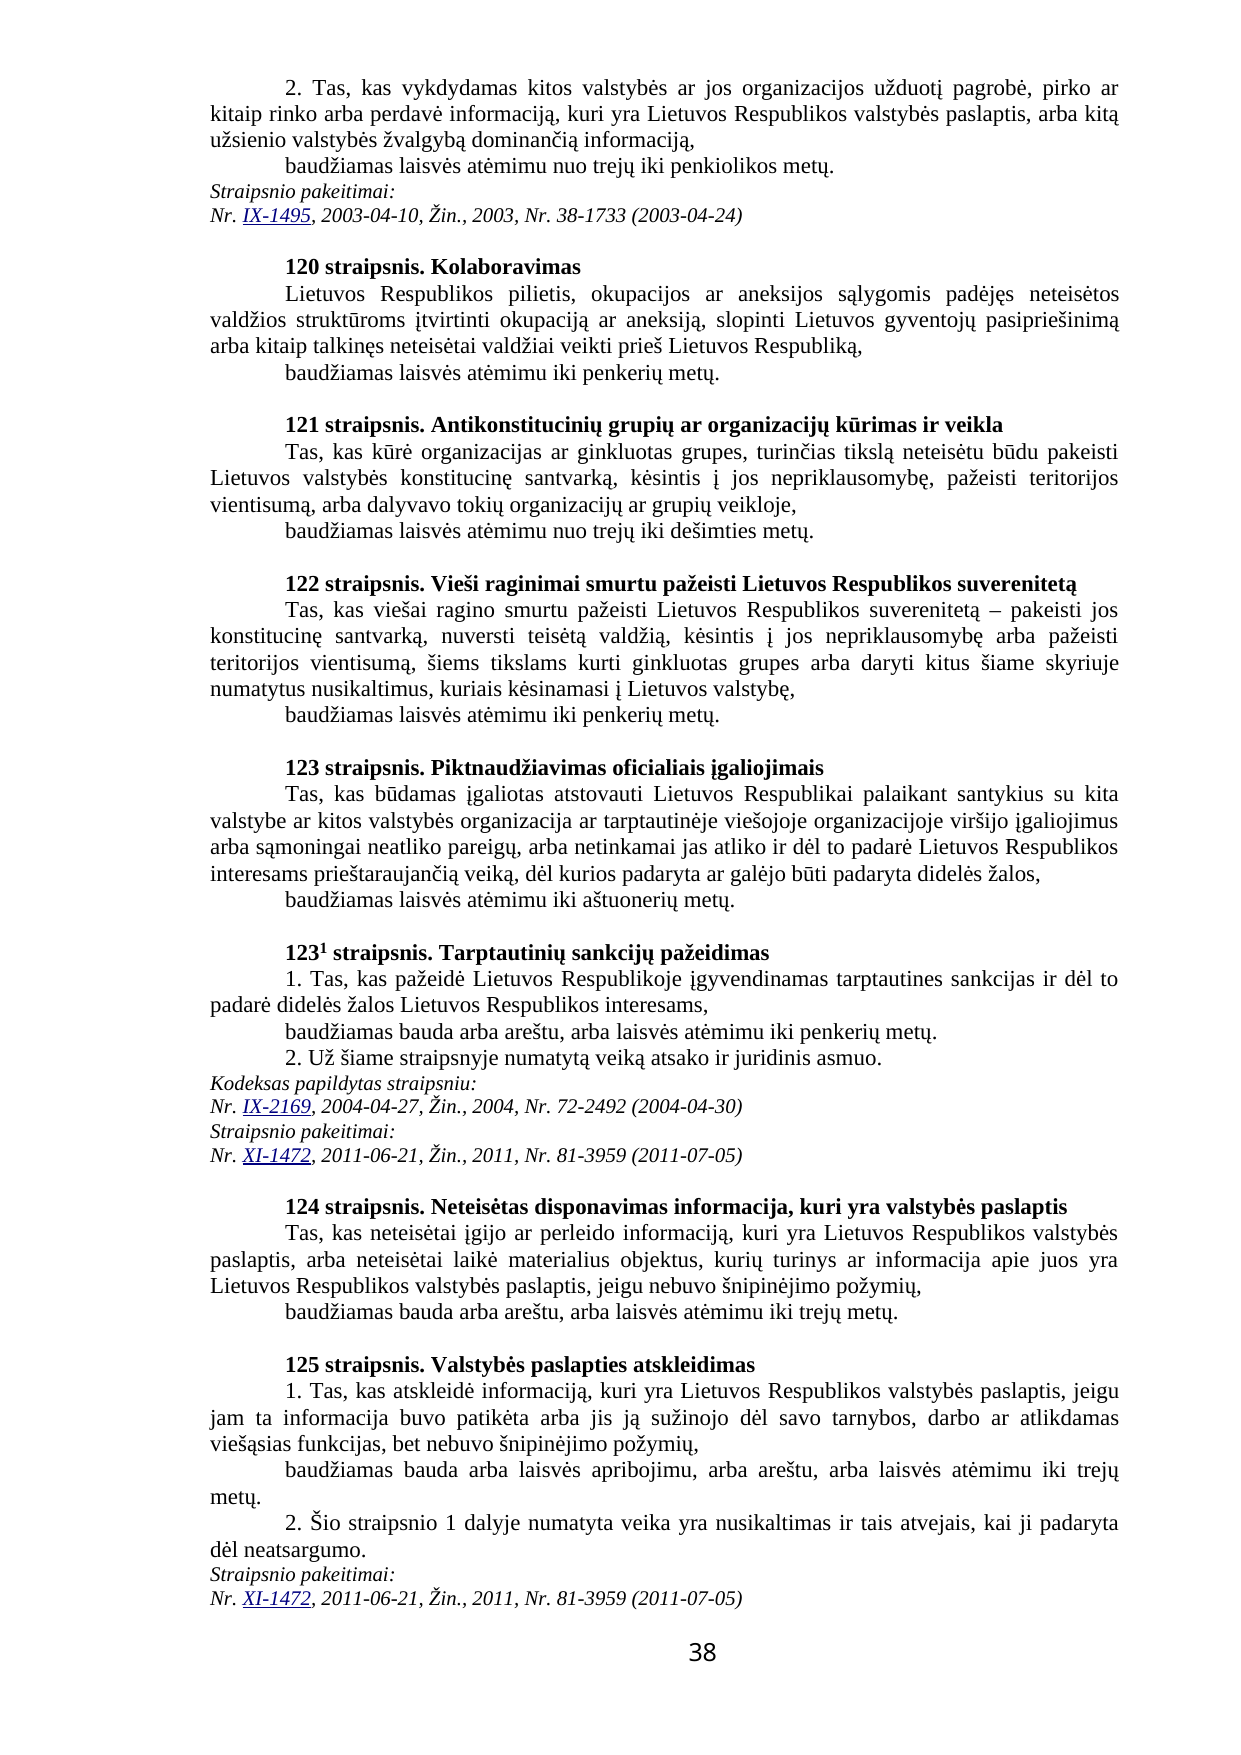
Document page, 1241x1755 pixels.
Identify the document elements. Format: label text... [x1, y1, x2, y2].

subtitle 1231 straipsnis. Tarptautinių sankcijų pažeidimas [210, 939, 1120, 965]
text Nr. XI-1472, 2011-06-21, Žin., 2011, Nr. 81-3959 (2011-07-05) [210, 1586, 1120, 1610]
text baudžiamas bauda arba areštu, arba laisvės atėmimu iki penkerių metų. [210, 1018, 1120, 1044]
text 124 straipsnis. Neteisėtas disponavimas informacija, kuri yra valstybės paslaptis [285, 1193, 1120, 1219]
text Lietuvos Respublikos pilietis, okupacijos ar aneksijos sąlygomis padėjęs neteisėtos valdžios struktūroms įtvirtinti okupaciją ar aneksiją, slopinti Lietuvos gyventojų pasipriešinimą arba kitaip talkinęs neteisėtai valdžiai veikti prieš Lietuvos Respubliką, [210, 280, 1120, 359]
text Straipsnio pakeitimai: [210, 1562, 1120, 1586]
text 121 straipsnis. Antikonstitucinių grupių ar organizacijų kūrimas ir veikla [210, 412, 1120, 438]
text baudžiamas laisvės atėmimu iki penkerių metų. [210, 701, 1120, 728]
text Kodeksas papildytas straipsniu: [210, 1070, 1120, 1094]
text 1. Tas, kas pažeidė Lietuvos Respublikoje įgyvendinamas tarptautines sankcijas ir dėl to padarė didelės žalos Lietuvos Respublikos interesams, [210, 965, 1120, 1018]
text Nr. XI-1472, 2011-06-21, Žin., 2011, Nr. 81-3959 (2011-07-05) [210, 1143, 1120, 1167]
text Tas, kas viešai ragino smurtu pažeisti Lietuvos Respublikos suverenitetą – pakeisti jos konstitucinę santvarką, nuversti teisėtą valdžią, kėsintis į jos nepriklausomybę arba pažeisti teritorijos vientisumą, šiems tikslams kurti ginkluotas grupes arba daryti kitus šiame skyriuje numatytus nusikaltimus, kuriais kėsinamasi į Lietuvos valstybę, [210, 596, 1120, 701]
text baudžiamas bauda arba laisvės apribojimu, arba areštu, arba laisvės atėmimu iki trejų metų. [210, 1457, 1120, 1509]
text baudžiamas laisvės atėmimu iki aštuonerių metų. [210, 886, 1120, 912]
text 120 straipsnis. Kolaboravimas [210, 253, 1120, 280]
text Nr. IX-2169, 2004-04-27, Žin., 2004, Nr. 72-2492 (2004-04-30) [210, 1094, 1120, 1118]
text 2. Tas, kas vykdydamas kitos valstybės ar jos organizacijos užduotį pagrobė, pirko ar kitaip rinko arba perdavė informaciją, kuri yra Lietuvos Respublikos valstybės paslaptis, arba kitą užsienio valstybės žvalgybą dominančią informaciją, [210, 73, 1120, 153]
text baudžiamas laisvės atėmimu iki penkerių metų. [210, 359, 1120, 385]
text Tas, kas neteisėtai įgijo ar perleido informaciją, kuri yra Lietuvos Respublikos valstybės paslaptis, arba neteisėtai laikė materialius objektus, kurių turinys ar informacija apie juos yra Lietuvos Respublikos valstybės paslaptis, jeigu nebuvo šnipinėjimo požymių, [210, 1219, 1120, 1298]
text 125 straipsnis. Valstybės paslapties atskleidimas [210, 1351, 1120, 1377]
text Straipsnio pakeitimai: [210, 1118, 1120, 1143]
text 2. Šio straipsnio 1 dalyje numatyta veika yra nusikaltimas ir tais atvejais, kai ji padaryta dėl neatsargumo. [210, 1509, 1120, 1562]
text baudžiamas laisvės atėmimu nuo trejų iki dešimties metų. [210, 517, 1120, 543]
text 123 straipsnis. Piktnaudžiavimas oficialiais įgaliojimais [210, 754, 1120, 781]
text Tas, kas kūrė organizacijas ar ginkluotas grupes, turinčias tikslą neteisėtu būdu pakeisti Lietuvos valstybės konstitucinę santvarką, kėsintis į jos nepriklausomybę, pažeisti teritorijos vientisumą, arba dalyvavo tokių organizacijų ar grupių veikloje, [210, 438, 1120, 517]
text 1. Tas, kas atskleidė informaciją, kuri yra Lietuvos Respublikos valstybės paslaptis, jeigu jam ta informacija buvo patikėta arba jis ją sužinojo dėl savo tarnybos, darbo ar atlikdamas viešąsias funkcijas, bet nebuvo šnipinėjimo požymių, [210, 1377, 1120, 1457]
text baudžiamas bauda arba areštu, arba laisvės atėmimu iki trejų metų. [210, 1298, 1120, 1325]
text Nr. IX-1495, 2003-04-10, Žin., 2003, Nr. 38-1733 (2003-04-24) [210, 203, 1120, 227]
text Straipsnio pakeitimai: [210, 179, 1120, 203]
text 122 straipsnis. Vieši raginimai smurtu pažeisti Lietuvos Respublikos suverenitetą [285, 570, 1120, 596]
text 2. Už šiame straipsnyje numatytą veiką atsako ir juridinis asmuo. [210, 1044, 1120, 1070]
text baudžiamas laisvės atėmimu nuo trejų iki penkiolikos metų. [210, 153, 1120, 179]
text Tas, kas būdamas įgaliotas atstovauti Lietuvos Respublikai palaikant santykius su kita valstybe ar kitos valstybės organizacija ar tarptautinėje viešojoje organizacijoje viršijo įgaliojimus arba sąmoningai neatliko pareigų, arba netinkamai jas atliko ir dėl to padarė Lietuvos Respublikos interesams prieštaraujančią veiką, dėl kurios padaryta ar galėjo būti padaryta didelės žalos, [210, 781, 1120, 886]
